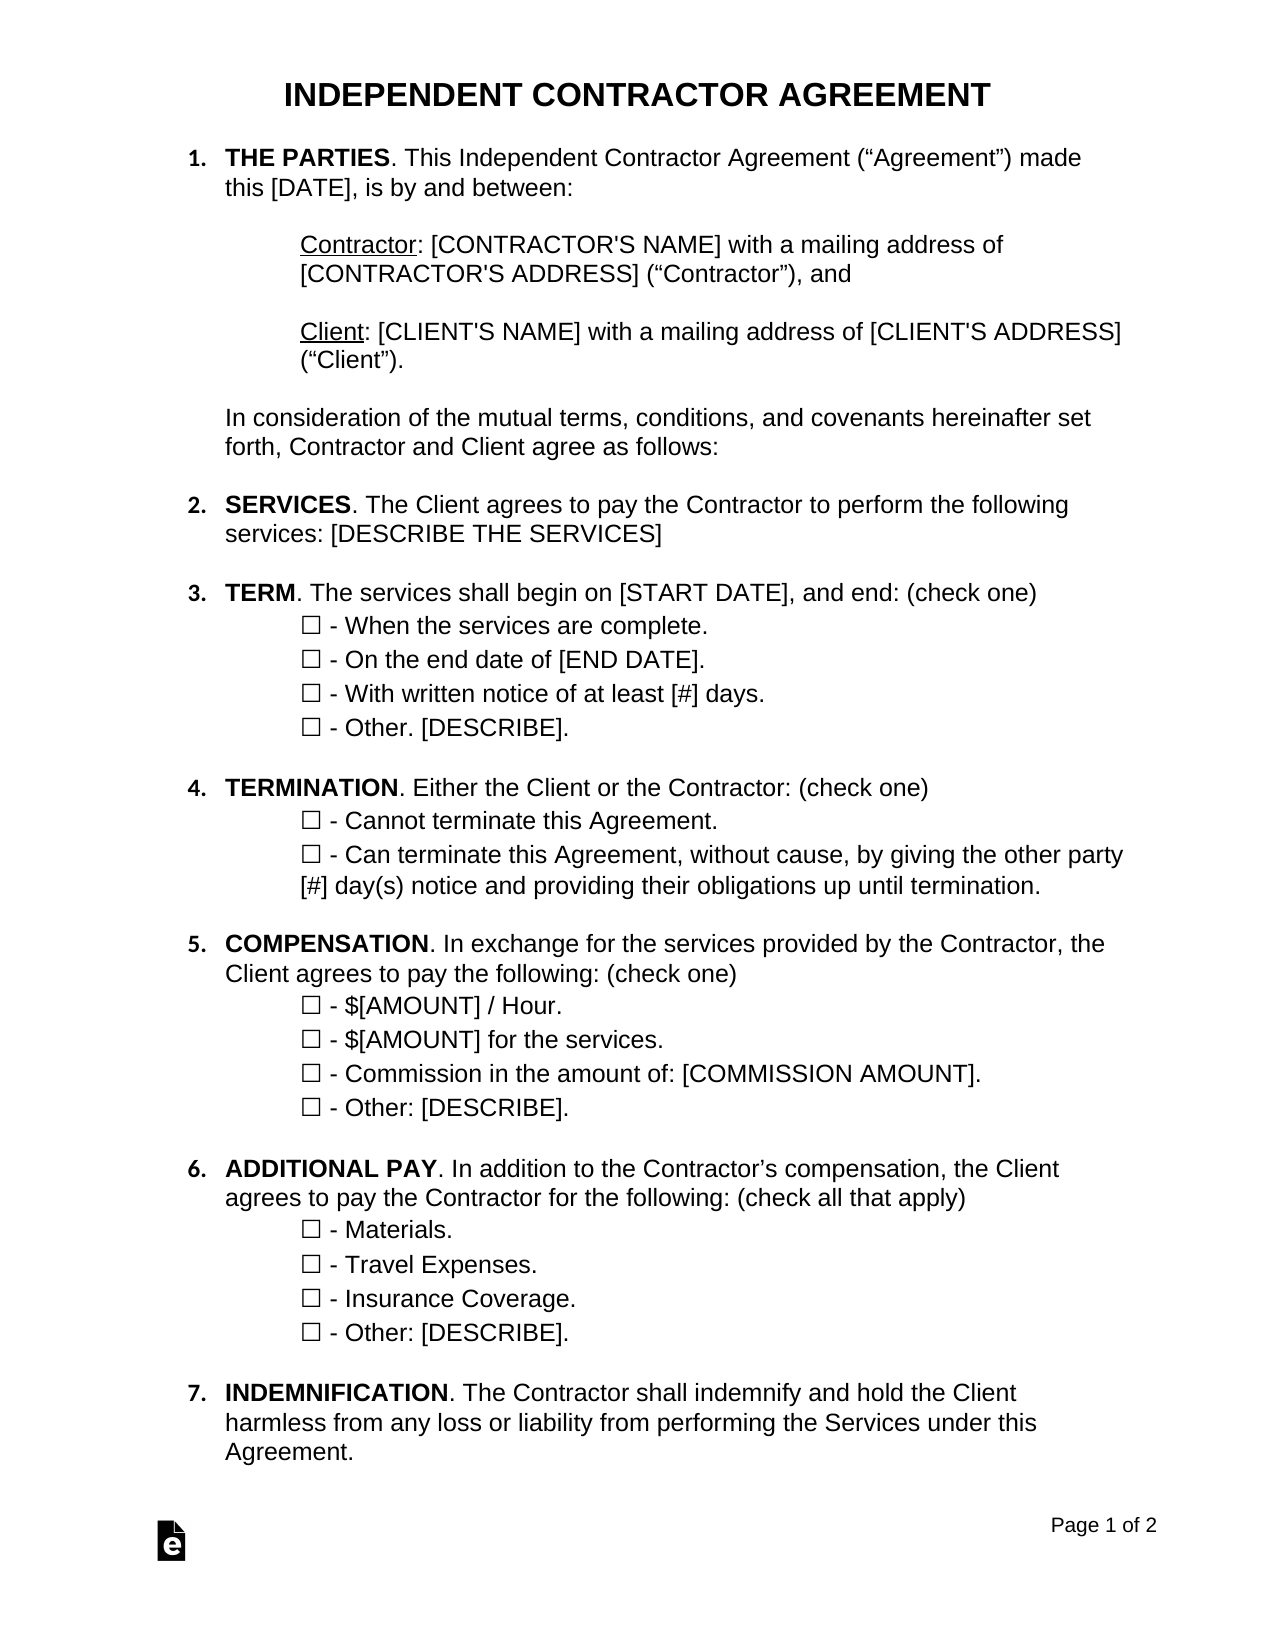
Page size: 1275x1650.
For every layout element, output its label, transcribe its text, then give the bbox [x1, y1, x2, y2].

list ADDITIONAL PAY. In addition to the Contractor’s compensation, the Client agrees to pay the Contractor for the following: (check all that apply) [187, 1153, 1125, 1212]
text ☐ - Materials. [300, 1212, 1125, 1246]
text ☐ - Commission in the amount of: [COMMISSION AMOUNT]. [300, 1056, 1125, 1090]
text ☐ - When the services are complete. [300, 607, 1125, 642]
text ☐ - $[AMOUNT] / Hour. [300, 988, 1125, 1022]
text ☐ - Other: [DESCRIBE]. [300, 1090, 1125, 1124]
list THE PARTIES. This Independent Contractor Agreement (“Agreement”) made this [DATE], is by and between: [187, 142, 1125, 201]
list SERVICES. The Client agrees to pay the Contractor to perform the following services: [DESCRIBE THE SERVICES] [187, 489, 1125, 548]
list In consideration of the mutual terms, conditions, and covenants hereinafter set forth, Contractor and Client agree as follows: [225, 403, 1125, 460]
text ☐ - Cannot terminate this Agreement. [300, 803, 1125, 837]
text ☐ - Other: [DESCRIBE]. [300, 1314, 1125, 1348]
text INDEPENDENT CONTRACTOR AGREEMENT [150, 75, 1125, 113]
list Client: [CLIENT'S NAME] with a mailing address of [CLIENT'S ADDRESS] (“Client”). [300, 316, 1125, 374]
list TERM. The services shall begin on [START DATE], and end: (check one) [187, 577, 1125, 607]
text ☐ - Other. [DESCRIBE]. [300, 710, 1125, 744]
list TERMINATION. Either the Client or the Contractor: (check one) [187, 772, 1125, 803]
text ☐ - Travel Expenses. [300, 1246, 1125, 1280]
list INDEMNIFICATION. The Contractor shall indemnify and hold the Client harmless from any loss or liability from performing the Services under this Agreement. [187, 1377, 1125, 1465]
text ☐ - Insurance Coverage. [300, 1280, 1125, 1314]
text ☐ - Can terminate this Agreement, without cause, by giving the other party [#] day(s) notice and providing their obligations up until termination. [300, 837, 1125, 900]
text ☐ - On the end date of [END DATE]. [300, 642, 1125, 676]
text ☐ - With written notice of at least [#] days. [300, 676, 1125, 710]
list COMPENSATION. In exchange for the services provided by the Contractor, the Client agrees to pay the following: (check one) [187, 929, 1125, 988]
text ☐ - $[AMOUNT] for the services. [300, 1022, 1125, 1056]
list Contractor: [CONTRACTOR'S NAME] with a mailing address of [CONTRACTOR'S ADDRESS] (“Contractor”), and [300, 230, 1125, 288]
